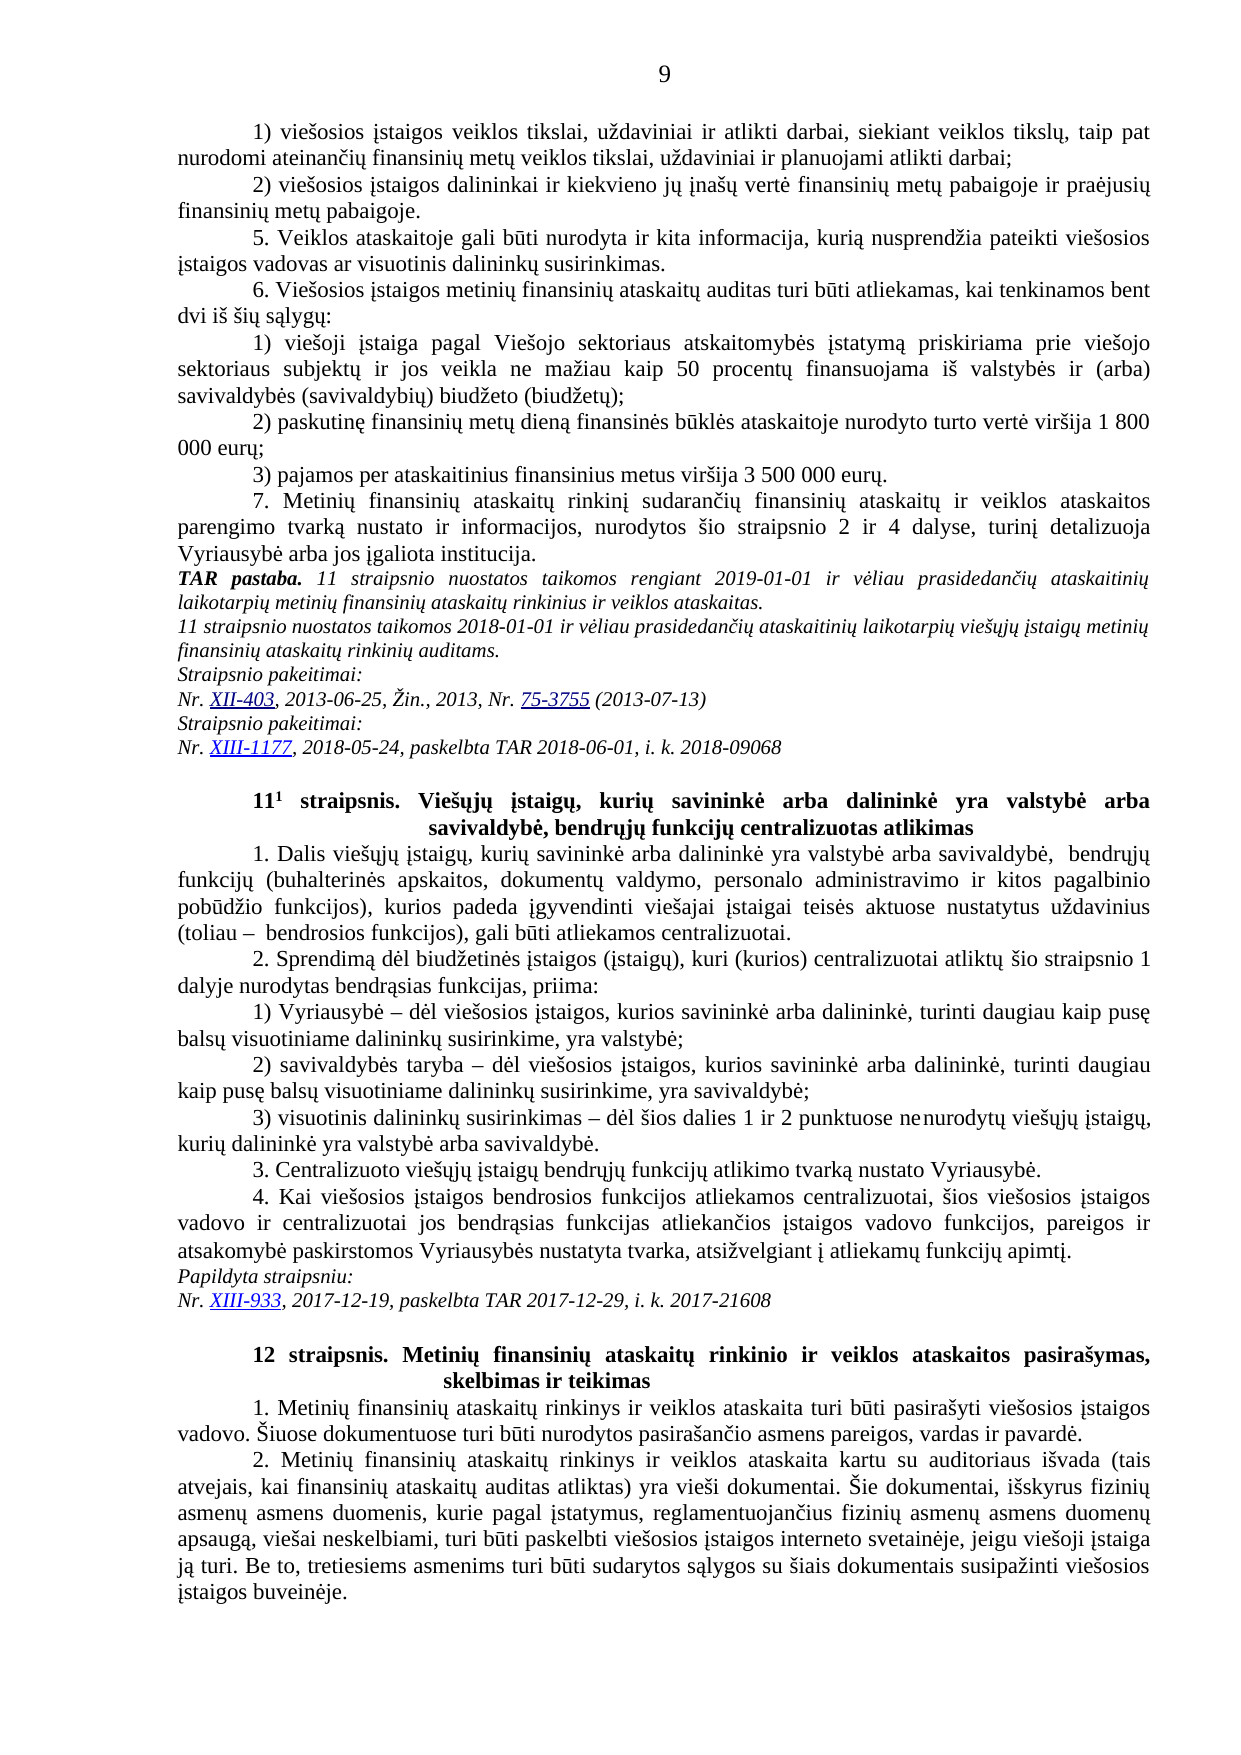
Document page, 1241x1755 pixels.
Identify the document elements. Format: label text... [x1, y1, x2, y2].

text 2. Sprendimą dėl biudžetinės įstaigos (įstaigų), kuri (kurios) centralizuotai atliktų šio straipsnio 1 dalyje nurodytas bendrąsias funkcijas, priima: [177, 946, 1152, 998]
text Papildyta straipsniu: [177, 1264, 1152, 1288]
text 2) savivaldybės taryba – dėl viešosios įstaigos, kurios savininkė arba dalininkė, turinti daugiau kaip pusę balsų visuotiniame dalininkų susirinkime, yra savivaldybė; [177, 1051, 1152, 1104]
text Straipsnio pakeitimai: [177, 662, 1152, 686]
text Nr. XIII-933, 2017-12-19, paskelbta TAR 2017-12-29, i. k. 2017-21608 [177, 1288, 1152, 1312]
text 3. Centralizuoto viešųjų įstaigų bendrųjų funkcijų atlikimo tvarką nustato Vyriausybė. [177, 1156, 1152, 1183]
text 4. Kai viešosios įstaigos bendrosios funkcijos atliekamos centralizuotai, šios viešosios įstaigos vadovo ir centralizuotai jos bendrąsias funkcijas atliekančios įstaigos vadovo funkcijos, pareigos ir atsakomybė paskirstomos Vyriausybės nustatyta tvarka, atsižvelgiant į atliekamų funkcijų apimtį. [177, 1183, 1152, 1264]
text 111 straipsnis. Viešųjų įstaigų, kurių savininkė arba dalininkė yra valstybė arba savivaldybė, bendrųjų funkcijų centralizuotas atlikimas [252, 787, 1152, 840]
text 1. Metinių finansinių ataskaitų rinkinys ir veiklos ataskaita turi būti pasirašyti viešosios įstaigos vadovo. Šiuose dokumentuose turi būti nurodytos pasirašančio asmens pareigos, vardas ir pavardė. [177, 1394, 1152, 1446]
text Nr. XII-403, 2013-06-25, Žin., 2013, Nr. 75-3755 (2013-07-13) [177, 686, 1152, 711]
text TAR pastaba. 11 straipsnio nuostatos taikomos rengiant 2019-01-01 ir vėliau prasidedančių ataskaitinių laikotarpių metinių finansinių ataskaitų rinkinius ir veiklos ataskaitas. [177, 566, 1152, 614]
text 6. Viešosios įstaigos metinių finansinių ataskaitų auditas turi būti atliekamas, kai tenkinamos bent dvi iš šių sąlygų: [177, 276, 1152, 329]
text 11 straipsnio nuostatos taikomos 2018-01-01 ir vėliau prasidedančių ataskaitinių laikotarpių viešųjų įstaigų metinių finansinių ataskaitų rinkinių auditams. [177, 614, 1152, 662]
text 2) viešosios įstaigos dalininkai ir kiekvieno jų įnašų vertė finansinių metų pabaigoje ir praėjusių finansinių metų pabaigoje. [177, 171, 1152, 223]
text 3) pajamos per ataskaitinius finansinius metus viršija 3 500 000 eurų. [177, 461, 1152, 487]
text 1) Vyriausybė – dėl viešosios įstaigos, kurios savininkė arba dalininkė, turinti daugiau kaip pusę balsų visuotiniame dalininkų susirinkime, yra valstybė; [177, 998, 1152, 1051]
text 1) viešoji įstaiga pagal Viešojo sektoriaus atskaitomybės įstatymą priskiriama prie viešojo sektoriaus subjektų ir jos veikla ne mažiau kaip 50 procentų finansuojama iš valstybės ir (arba) savivaldybės (savivaldybių) biudžeto (biudžetų); [177, 329, 1152, 408]
text 2. Metinių finansinių ataskaitų rinkinys ir veiklos ataskaita kartu su auditoriaus išvada (tais atvejais, kai finansinių ataskaitų auditas atliktas) yra vieši dokumentai. Šie dokumentai, išskyrus fizinių asmenų asmens duomenis, kurie pagal įstatymus, reglamentuojančius fizinių asmenų asmens duomenų apsaugą, viešai neskelbiami, turi būti paskelbti viešosios įstaigos interneto svetainėje, jeigu viešoji įstaiga ją turi. Be to, tretiesiems asmenims turi būti sudarytos sąlygos su šiais dokumentais susipažinti viešosios įstaigos buveinėje. [177, 1446, 1152, 1604]
text 1. Dalis viešųjų įstaigų, kurių savininkė arba dalininkė yra valstybė arba savivaldybė, bendrųjų funkcijų (buhalterinės apskaitos, dokumentų valdymo, personalo administravimo ir kitos pagalbinio pobūdžio funkcijos), kurios padeda įgyvendinti viešajai įstaigai teisės aktuose nustatytus uždavinius (toliau – bendrosios funkcijos), gali būti atliekamos centralizuotai. [177, 840, 1152, 946]
text Nr. XIII-1177, 2018-05-24, paskelbta TAR 2018-06-01, i. k. 2018-09068 [177, 734, 1152, 759]
text Straipsnio pakeitimai: [177, 711, 1152, 734]
text 2) paskutinę finansinių metų dieną finansinės būklės ataskaitoje nurodyto turto vertė viršija 1 800 000 eurų; [177, 408, 1152, 461]
text 12 straipsnis. Metinių finansinių ataskaitų rinkinio ir veiklos ataskaitos pasirašymas, skelbimas ir teikimas [252, 1341, 1152, 1394]
text 7. Metinių finansinių ataskaitų rinkinį sudarančių finansinių ataskaitų ir veiklos ataskaitos parengimo tvarką nustato ir informacijos, nurodytos šio straipsnio 2 ir 4 dalyse, turinį detalizuoja Vyriausybė arba jos įgaliota institucija. [177, 487, 1152, 566]
text 1) viešosios įstaigos veiklos tikslai, uždaviniai ir atlikti darbai, siekiant veiklos tikslų, taip pat nurodomi ateinančių finansinių metų veiklos tikslai, uždaviniai ir planuojami atlikti darbai; [177, 118, 1152, 171]
text 5. Veiklos ataskaitoje gali būti nurodyta ir kita informacija, kurią nusprendžia pateikti viešosios įstaigos vadovas ar visuotinis dalininkų susirinkimas. [177, 223, 1152, 276]
text 3) visuotinis dalininkų susirinkimas – dėl šios dalies 1 ir 2 punktuose nenurodytų viešųjų įstaigų, kurių dalininkė yra valstybė arba savivaldybė. [177, 1104, 1152, 1156]
